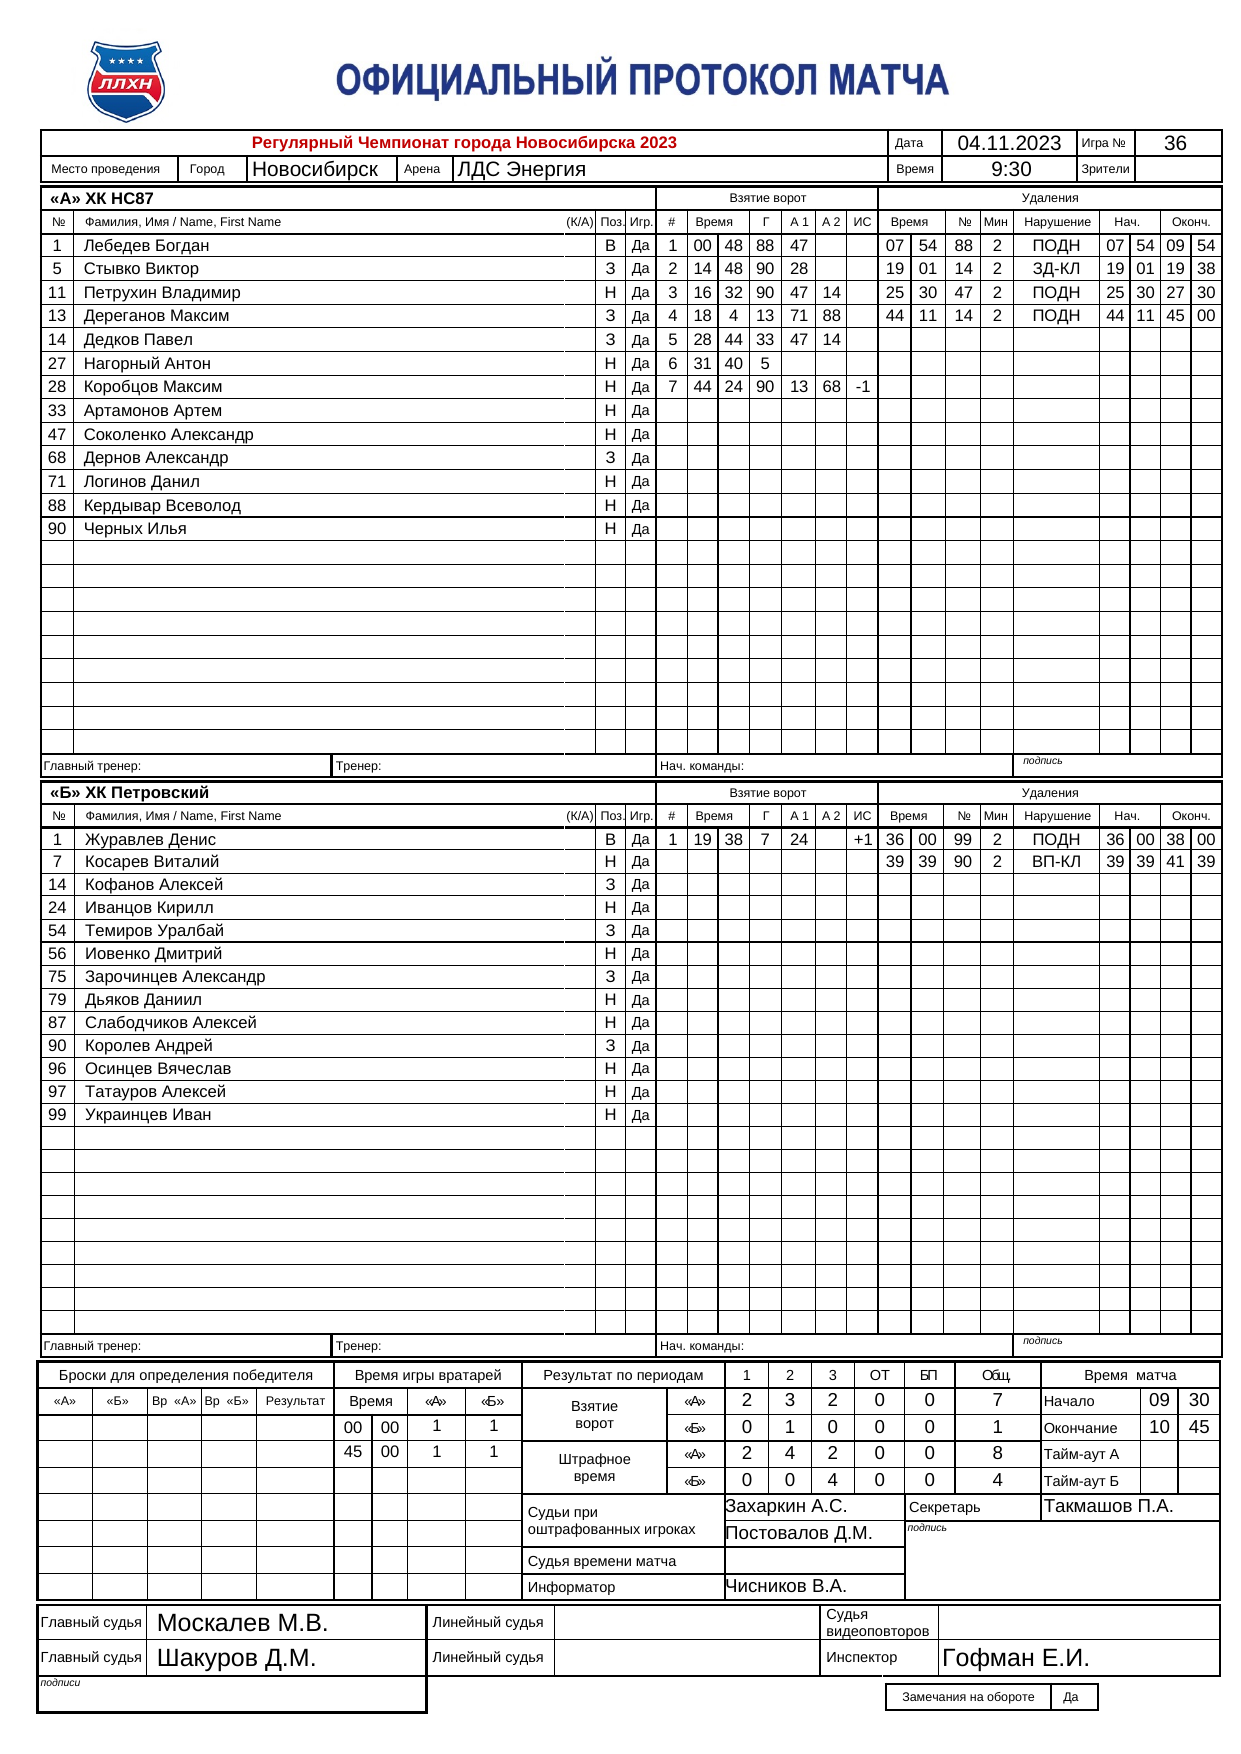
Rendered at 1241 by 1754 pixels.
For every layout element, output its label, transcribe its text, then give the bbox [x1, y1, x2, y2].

table_cell [1131, 1104, 1160, 1126]
table_cell [1014, 565, 1099, 587]
table_cell [373, 1574, 407, 1599]
table_cell [944, 1012, 980, 1033]
table_cell [750, 1196, 781, 1218]
table_cell 47 [782, 235, 815, 256]
table_header БП [905, 1363, 954, 1387]
table_cell Да [626, 850, 655, 872]
table_cell 09 [1161, 235, 1190, 256]
table_cell [202, 1494, 256, 1520]
table_cell [1131, 683, 1160, 706]
table_cell [93, 1416, 147, 1440]
table_header Броски для определения победителя [39, 1363, 333, 1387]
table_cell 33 [750, 328, 781, 351]
table_cell [1192, 636, 1221, 658]
table_cell [565, 1150, 595, 1172]
table_cell [879, 683, 910, 706]
table_cell [688, 1311, 717, 1333]
table_cell [42, 636, 73, 658]
table_header Удаления [879, 783, 1221, 803]
table_cell [750, 1311, 781, 1333]
table_cell [782, 1311, 815, 1333]
table_cell [657, 1035, 687, 1057]
table_cell Н [596, 423, 625, 445]
table_cell [1161, 1196, 1190, 1218]
table_cell [879, 966, 910, 987]
table_cell Нагорный Антон [74, 352, 564, 374]
table_cell [688, 1081, 717, 1103]
table_cell [879, 874, 910, 895]
table_cell [1131, 730, 1160, 753]
table_cell Время [879, 805, 943, 826]
table_cell 54 [912, 235, 945, 256]
table_cell [565, 943, 595, 964]
table_cell 88 [816, 305, 846, 327]
table_cell [782, 1150, 815, 1172]
table_cell [816, 966, 846, 987]
table_cell [257, 1416, 333, 1440]
table_cell [74, 707, 564, 729]
table_cell [750, 1265, 781, 1287]
table_cell 5 [42, 257, 73, 280]
table_cell [626, 1127, 655, 1149]
table_cell [1131, 565, 1160, 587]
table_cell [1161, 659, 1190, 682]
table_cell [847, 612, 877, 634]
table_cell [42, 612, 73, 634]
table_cell [782, 1035, 815, 1057]
table_cell [847, 943, 877, 964]
table_cell Тренер: [333, 755, 655, 776]
table_cell «Б» [668, 1415, 724, 1440]
table_cell [981, 328, 1013, 351]
table_cell [816, 1242, 846, 1264]
table_cell [1100, 470, 1129, 493]
table_header Да [1052, 1685, 1097, 1709]
table_cell Чисников В.А. [726, 1575, 904, 1599]
table_cell [750, 1288, 781, 1310]
table_cell [596, 1173, 625, 1195]
table_cell (К/А) [565, 211, 595, 233]
table_cell [565, 257, 595, 280]
table_cell Н [596, 518, 625, 540]
table_cell [879, 920, 910, 941]
table_cell [1131, 1173, 1160, 1195]
table_cell [912, 920, 943, 941]
table_cell [1014, 588, 1099, 611]
table_cell 71 [42, 470, 73, 493]
table_cell [912, 376, 945, 398]
table_cell [657, 565, 687, 587]
table_cell [93, 1494, 147, 1520]
table_cell 75 [42, 966, 74, 987]
table_cell [1100, 565, 1129, 587]
table_cell [847, 352, 877, 374]
table_cell [565, 281, 595, 303]
table_cell [847, 235, 877, 256]
table_cell [1014, 518, 1099, 540]
table_cell [1100, 612, 1129, 634]
table_cell [42, 1196, 74, 1218]
table_cell № [42, 805, 74, 826]
table_cell 44 [719, 328, 749, 351]
table_cell [1192, 1104, 1221, 1126]
table_cell [1131, 966, 1160, 987]
table_cell [657, 966, 687, 987]
table_cell [944, 1058, 980, 1079]
table_cell 68 [816, 376, 846, 398]
table_cell [719, 1288, 749, 1310]
table_cell [847, 328, 877, 351]
table_cell [719, 1242, 749, 1264]
table_cell 90 [750, 257, 781, 280]
table_cell 1 [42, 235, 73, 256]
table_cell Да [626, 446, 655, 469]
table_cell [981, 612, 1013, 634]
table_cell Главный тренер: [42, 755, 330, 776]
table_cell [847, 874, 877, 895]
table_cell [688, 541, 717, 564]
table_cell ПОДН [1014, 281, 1099, 303]
table_cell [74, 541, 564, 564]
table_cell [202, 1468, 256, 1493]
table_cell Логинов Данил [74, 470, 564, 493]
table_cell [816, 446, 846, 469]
table_cell Место проведения [42, 157, 177, 181]
table_cell [1192, 1012, 1221, 1033]
table_cell [1192, 1242, 1221, 1264]
table_cell [782, 1219, 815, 1241]
table_cell [946, 376, 980, 398]
table_cell [981, 1058, 1013, 1079]
table_cell [879, 707, 910, 729]
table_cell [657, 659, 687, 682]
table_cell [750, 896, 781, 918]
table_cell [1161, 1173, 1190, 1195]
table_cell Новосибирск [248, 157, 396, 181]
table_cell [879, 328, 910, 351]
table_cell 0 [905, 1415, 954, 1440]
table_cell [688, 707, 717, 729]
table_cell [719, 850, 749, 872]
table_cell [946, 399, 980, 422]
table_cell [657, 588, 687, 611]
table_cell [1014, 494, 1099, 516]
table_cell [596, 1311, 625, 1333]
table_cell [782, 850, 815, 872]
table_cell 87 [42, 1012, 74, 1033]
table_cell [565, 1265, 595, 1287]
table_cell Да [626, 896, 655, 918]
table_cell [555, 1606, 819, 1639]
table_cell [74, 683, 564, 706]
table_cell [1161, 1150, 1190, 1172]
table_cell [1100, 1265, 1129, 1287]
table_cell +1 [847, 829, 877, 849]
table_cell [1100, 989, 1129, 1011]
table_cell [750, 659, 781, 682]
table_cell [626, 1242, 655, 1264]
table_cell [981, 518, 1013, 540]
table_cell Н [596, 399, 625, 422]
table_cell [596, 612, 625, 634]
table_cell [782, 636, 815, 658]
table_cell [75, 1242, 564, 1264]
table_cell 14 [946, 305, 980, 327]
table_cell [816, 850, 846, 872]
table_cell [565, 874, 595, 895]
table_cell Дернов Александр [74, 446, 564, 469]
table_cell [719, 874, 749, 895]
table_cell [1192, 1058, 1221, 1079]
table_cell [1014, 1288, 1099, 1310]
table_cell [847, 989, 877, 1011]
table_cell № [946, 211, 980, 233]
table_cell 0 [812, 1415, 854, 1440]
table_cell 0 [855, 1415, 904, 1440]
table_header Удаления [879, 188, 1221, 209]
table_cell [1100, 1104, 1129, 1126]
table_cell 1 [466, 1441, 521, 1467]
table_cell [1131, 328, 1160, 351]
table_cell [847, 1196, 877, 1218]
table_cell [74, 612, 564, 634]
table_cell [1192, 612, 1221, 634]
table_cell [750, 920, 781, 941]
table_cell [1100, 1196, 1129, 1218]
table_cell [93, 1574, 147, 1599]
table_cell [657, 683, 687, 706]
table_cell подписи [39, 1677, 425, 1711]
table_cell [626, 1173, 655, 1195]
table_cell [981, 1311, 1013, 1333]
table_cell 97 [42, 1081, 74, 1103]
table_cell [750, 730, 781, 753]
table_cell Да [626, 518, 655, 540]
table_cell [750, 612, 781, 634]
table_cell 01 [1131, 257, 1160, 280]
table_cell [719, 1058, 749, 1079]
table_cell [946, 612, 980, 634]
table_cell [912, 1012, 943, 1033]
table_cell [912, 1196, 943, 1218]
table_cell [1014, 1242, 1099, 1264]
table_cell [148, 1547, 201, 1573]
table_cell [981, 707, 1013, 729]
table_cell 71 [782, 305, 815, 327]
table_cell [1014, 1012, 1099, 1033]
table_cell [1161, 1288, 1190, 1310]
table_cell [42, 1127, 74, 1149]
table_cell «А» [668, 1389, 724, 1413]
table_cell 1 [408, 1416, 465, 1440]
table_cell [750, 588, 781, 611]
table_cell [879, 659, 910, 682]
table_cell 48 [719, 257, 749, 280]
table_cell [1014, 1127, 1099, 1149]
table_cell [1192, 874, 1221, 895]
table_cell [847, 636, 877, 658]
table_cell 2 [981, 281, 1013, 303]
table_cell [565, 1012, 595, 1033]
table_cell [1161, 707, 1190, 729]
table_cell Н [596, 1104, 625, 1126]
table_cell [981, 636, 1013, 658]
table_cell [750, 1150, 781, 1172]
table_cell [1014, 1311, 1099, 1333]
table_cell [42, 1311, 74, 1333]
table_cell 24 [719, 376, 749, 398]
table_cell [944, 1173, 980, 1195]
table_cell 38 [719, 829, 749, 849]
table_cell [1131, 518, 1160, 540]
table_cell [688, 896, 717, 918]
table_cell 2 [981, 829, 1013, 849]
table_cell [688, 1219, 717, 1241]
table_cell [782, 1265, 815, 1287]
table_cell 1 [769, 1415, 811, 1440]
table_cell [1161, 1127, 1190, 1149]
table_cell [981, 1081, 1013, 1103]
table_cell [816, 1311, 846, 1333]
table_cell ИС [847, 805, 877, 826]
table_cell Время [688, 211, 749, 233]
table_cell 90 [944, 850, 980, 872]
table_cell [565, 1081, 595, 1103]
table_cell [912, 446, 945, 469]
table_cell [1014, 989, 1099, 1011]
table_cell 54 [1192, 235, 1221, 256]
table_cell 28 [688, 328, 717, 351]
table_cell [1161, 920, 1190, 941]
table_cell [816, 943, 846, 964]
table_cell [1014, 1081, 1099, 1103]
table_cell 40 [719, 352, 749, 374]
table_cell [1100, 1035, 1129, 1057]
table_cell 38 [1192, 257, 1221, 280]
table_cell [596, 683, 625, 706]
table_cell [1100, 399, 1129, 422]
table_cell [1100, 1311, 1129, 1333]
table_cell Гофман Е.И. [939, 1640, 1219, 1675]
table_cell 47 [42, 423, 73, 445]
table_cell [565, 518, 595, 540]
table_cell [688, 1035, 717, 1057]
table_cell [816, 1058, 846, 1079]
table_cell «Б» [668, 1468, 724, 1493]
table_cell [1192, 989, 1221, 1011]
table_cell [944, 966, 980, 987]
table_cell Нач. команды: [657, 1335, 1012, 1356]
table_cell [688, 1058, 717, 1079]
table_cell Оконч. [1161, 211, 1221, 233]
table_cell [596, 730, 625, 753]
table_cell Коробцов Максим [74, 376, 564, 398]
table_cell [946, 541, 980, 564]
table_cell [1192, 1150, 1221, 1172]
table_cell 11 [912, 305, 945, 327]
table_cell [879, 636, 910, 658]
table_cell [879, 1219, 910, 1241]
table_cell Королев Андрей [75, 1035, 564, 1057]
table_cell Да [626, 829, 655, 849]
table_cell [1161, 874, 1190, 895]
table_cell [42, 1265, 74, 1287]
table_cell [847, 494, 877, 516]
table_cell З [596, 257, 625, 280]
table_cell [719, 707, 749, 729]
table_cell [1100, 352, 1129, 374]
table_cell 90 [42, 1035, 74, 1057]
table_cell [750, 423, 781, 445]
table_cell 00 [912, 829, 943, 849]
table_cell [981, 1035, 1013, 1057]
table_cell [879, 1265, 910, 1287]
table_cell -1 [847, 376, 877, 398]
table_cell [565, 612, 595, 634]
table_cell [719, 1012, 749, 1033]
table_cell [719, 1196, 749, 1218]
table_cell 54 [1131, 235, 1160, 256]
table_cell [596, 707, 625, 729]
table_cell [750, 1081, 781, 1103]
table_cell [847, 446, 877, 469]
table_cell [719, 1311, 749, 1333]
table_cell 8 [956, 1442, 1040, 1467]
table_cell [944, 989, 980, 1011]
table_cell [466, 1574, 521, 1599]
table_cell [750, 1012, 781, 1033]
table_cell [847, 850, 877, 872]
table_cell Начало [1042, 1389, 1140, 1413]
table_cell [750, 1219, 781, 1241]
table_cell Мин [981, 805, 1013, 826]
table_cell З [596, 1035, 625, 1057]
table_cell [148, 1521, 201, 1546]
table_cell [981, 1242, 1013, 1264]
table_cell [912, 399, 945, 422]
table_cell [879, 423, 910, 445]
table_cell 1 [466, 1416, 521, 1440]
table_cell Косарев Виталий [75, 850, 564, 872]
table_cell [565, 399, 595, 422]
table_cell [1192, 565, 1221, 587]
table_cell [657, 1196, 687, 1218]
table_cell 1 [42, 829, 74, 849]
table_cell [750, 966, 781, 987]
table_cell [719, 1127, 749, 1149]
table_cell Поз. [596, 211, 625, 233]
table_cell [1131, 1150, 1160, 1172]
table_cell [596, 565, 625, 587]
table_cell 39 [879, 850, 910, 872]
table_cell [879, 565, 910, 587]
table_cell [596, 1150, 625, 1172]
table_cell Тайм-аут А [1042, 1441, 1140, 1467]
table_cell Тайм-аут Б [1042, 1468, 1140, 1493]
table_cell [719, 494, 749, 516]
table_cell [816, 1104, 846, 1126]
table_cell [750, 989, 781, 1011]
table_cell 32 [719, 281, 749, 303]
table_cell 30 [1131, 281, 1160, 303]
table_cell Г [750, 211, 781, 233]
table_cell [596, 541, 625, 564]
table_cell 25 [879, 281, 910, 303]
table_cell [719, 1265, 749, 1287]
table_cell [912, 612, 945, 634]
table_cell ПОДН [1014, 829, 1099, 849]
table_cell [1014, 446, 1099, 469]
table_cell [981, 565, 1013, 587]
table_cell [1161, 943, 1190, 964]
table_cell [719, 565, 749, 587]
table_cell Да [626, 352, 655, 374]
table_cell [726, 1548, 904, 1573]
table_cell [816, 352, 846, 374]
table_cell Главный судья [39, 1606, 146, 1639]
table_cell [944, 1127, 980, 1149]
table_cell [847, 920, 877, 941]
table_cell Н [596, 1012, 625, 1033]
table_cell [1161, 446, 1190, 469]
table_cell [1014, 730, 1099, 753]
table_cell Да [626, 281, 655, 303]
table_cell Н [596, 376, 625, 398]
table_cell А 2 [816, 211, 846, 233]
table_cell 0 [855, 1442, 904, 1467]
table_cell [719, 1081, 749, 1103]
table_cell [816, 235, 846, 256]
table_cell [688, 1012, 717, 1033]
table_header Замечания на обороте [887, 1685, 1050, 1709]
table_cell В [596, 829, 625, 849]
table_cell Да [626, 376, 655, 398]
table_cell Да [626, 989, 655, 1011]
table_cell З [596, 328, 625, 351]
table_cell 19 [1161, 257, 1190, 280]
table_cell [816, 1219, 846, 1241]
table_cell 0 [905, 1442, 954, 1467]
table_cell [257, 1547, 333, 1573]
table_cell 41 [1161, 850, 1190, 872]
table_cell [1131, 943, 1160, 964]
table_cell [657, 896, 687, 918]
table_cell Информатор [523, 1575, 724, 1599]
table_cell [946, 352, 980, 374]
table_cell 45 [335, 1441, 371, 1467]
table_cell [946, 446, 980, 469]
table_cell [1131, 1219, 1160, 1241]
table_cell [1161, 612, 1190, 634]
table_cell [944, 896, 980, 918]
table_cell 90 [750, 281, 781, 303]
table_cell [1014, 1104, 1099, 1126]
table_cell [944, 874, 980, 895]
table_cell [1161, 966, 1190, 987]
table_cell [1014, 376, 1099, 398]
table_cell [626, 541, 655, 564]
table_cell [373, 1468, 407, 1493]
table_cell [946, 588, 980, 611]
table_cell Город [179, 157, 246, 181]
table_cell [912, 1288, 943, 1310]
table_cell [981, 896, 1013, 918]
table_cell [847, 1173, 877, 1195]
table_cell [75, 1127, 564, 1149]
table_cell [1014, 659, 1099, 682]
table_cell [688, 588, 717, 611]
table_cell [946, 707, 980, 729]
table_cell [1131, 494, 1160, 516]
table_cell 2 [812, 1389, 854, 1413]
table_cell [565, 850, 595, 872]
table_cell [847, 1265, 877, 1287]
table_cell [688, 966, 717, 987]
table_cell [565, 470, 595, 493]
table_cell ИС [847, 211, 877, 233]
table_cell [719, 730, 749, 753]
table_cell Зрители [1078, 157, 1134, 181]
table_cell [1014, 399, 1099, 422]
table_cell [912, 896, 943, 918]
table_cell [981, 874, 1013, 895]
table_cell [657, 1081, 687, 1103]
table_cell Фамилия, Имя / Name, First Name [75, 805, 565, 826]
table_cell Да [626, 920, 655, 941]
table_cell [1161, 730, 1190, 753]
table_cell [1192, 1265, 1221, 1287]
table_cell [1161, 328, 1190, 351]
table_cell [596, 636, 625, 658]
table_cell [1136, 157, 1221, 181]
table_cell [847, 1311, 877, 1333]
table_cell [719, 446, 749, 469]
table_cell Главный тренер: [42, 1335, 330, 1356]
table_cell [981, 1265, 1013, 1287]
table_cell Постовалов Д.М. [726, 1521, 904, 1546]
table_cell [1100, 588, 1129, 611]
table_header Взятие ворот [657, 783, 877, 803]
table_cell [688, 850, 717, 872]
table_cell 24 [782, 829, 815, 849]
table_cell [1131, 352, 1160, 374]
table_cell Н [596, 1058, 625, 1079]
table_cell [1100, 1150, 1129, 1172]
table_cell [719, 920, 749, 941]
table_cell [1192, 376, 1221, 398]
table_cell [626, 1311, 655, 1333]
table_cell 00 [373, 1441, 407, 1467]
table_cell [981, 470, 1013, 493]
table_cell 14 [42, 874, 74, 895]
table_cell Да [626, 1104, 655, 1126]
table_cell [912, 1127, 943, 1149]
table_cell Арена [398, 157, 452, 181]
table_cell [782, 494, 815, 516]
table_cell [879, 470, 910, 493]
table_cell 14 [816, 281, 846, 303]
table_cell [981, 1127, 1013, 1149]
table_cell Н [596, 896, 625, 918]
table_cell [782, 565, 815, 587]
table_cell 30 [1179, 1389, 1219, 1413]
table_cell [1131, 1012, 1160, 1033]
table_cell подпись [906, 1522, 1219, 1599]
table_cell [912, 989, 943, 1011]
table_cell [1100, 874, 1129, 895]
table_cell [782, 1242, 815, 1264]
table_cell 45 [1161, 305, 1190, 327]
table_cell [565, 588, 595, 611]
table_cell [688, 518, 717, 540]
table_cell [944, 1265, 980, 1287]
table_cell [879, 1150, 910, 1172]
table_cell [1100, 1173, 1129, 1195]
table_cell [42, 1150, 74, 1172]
table_cell [202, 1547, 256, 1573]
table_cell Артамонов Артем [74, 399, 564, 422]
table_cell [75, 1219, 564, 1241]
table_cell З [596, 305, 625, 327]
table_cell [847, 588, 877, 611]
table_cell [596, 1288, 625, 1310]
table_cell [782, 352, 815, 374]
table_cell 39 [1100, 850, 1129, 872]
table_cell [373, 1521, 407, 1546]
table_cell [335, 1521, 371, 1546]
table_cell [879, 1311, 910, 1333]
table_cell [1099, 1682, 1220, 1711]
table_cell [1100, 730, 1129, 753]
table_cell Осинцев Вячеслав [75, 1058, 564, 1079]
table_cell 24 [42, 896, 74, 918]
table_cell 28 [42, 376, 73, 398]
table_cell Взятие ворот [523, 1389, 666, 1440]
table_cell 5 [750, 352, 781, 374]
table_cell [1192, 1219, 1221, 1241]
table_cell [847, 541, 877, 564]
table_cell [626, 683, 655, 706]
table_cell [1161, 565, 1190, 587]
table_cell [202, 1416, 256, 1440]
table_cell [719, 1219, 749, 1241]
table_cell Да [626, 257, 655, 280]
table_cell [42, 565, 73, 587]
table_cell [565, 423, 595, 445]
table_cell 2 [981, 305, 1013, 327]
table_cell [981, 1288, 1013, 1310]
table_cell [912, 494, 945, 516]
table_cell [335, 1574, 371, 1599]
table_cell [782, 399, 815, 422]
table_cell Лебедев Богдан [74, 235, 564, 256]
table_cell 0 [905, 1389, 954, 1413]
table_cell [565, 989, 595, 1011]
table_cell [719, 423, 749, 445]
table_cell Вр «Б» [202, 1389, 256, 1413]
table_cell [1014, 470, 1099, 493]
table_cell [565, 541, 595, 564]
table_cell [93, 1468, 147, 1493]
table_cell 2 [981, 850, 1013, 872]
table_cell Иовенко Дмитрий [75, 943, 564, 964]
table_cell [565, 565, 595, 587]
table_cell [816, 636, 846, 658]
table_cell [879, 1173, 910, 1195]
table_cell [879, 1127, 910, 1149]
table_cell [912, 1219, 943, 1241]
table_cell [847, 305, 877, 327]
table_cell [879, 1035, 910, 1057]
table_cell [657, 920, 687, 941]
table_cell [750, 707, 781, 729]
table_cell [42, 588, 73, 611]
table_cell [944, 1311, 980, 1333]
table_cell 36 [1100, 829, 1129, 849]
table_cell 19 [879, 257, 910, 280]
table_cell [782, 1288, 815, 1310]
table_cell «Б » [466, 1389, 521, 1413]
table_cell [1014, 683, 1099, 706]
table_cell [981, 494, 1013, 516]
table_cell Судья видеоповторов [821, 1606, 938, 1639]
table_cell Соколенко Александр [74, 423, 564, 445]
table_cell Оконч. [1161, 805, 1221, 826]
table_cell 56 [42, 943, 74, 964]
table_cell [1161, 470, 1190, 493]
table_cell [981, 683, 1013, 706]
table_cell 25 [1100, 281, 1129, 303]
table_cell [466, 1521, 521, 1546]
table_cell 00 [1192, 305, 1221, 327]
table_cell [202, 1521, 256, 1546]
table_cell Нач. [1100, 805, 1160, 826]
table_cell Петрухин Владимир [74, 281, 564, 303]
table_cell [719, 1035, 749, 1057]
table_cell [946, 730, 980, 753]
table_cell [657, 707, 687, 729]
table_cell Кофанов Алексей [75, 874, 564, 895]
table_cell [42, 1219, 74, 1241]
table_cell Да [626, 423, 655, 445]
table_cell [879, 494, 910, 516]
table_cell 14 [42, 328, 73, 351]
table_cell № [42, 211, 73, 233]
table_cell [816, 1035, 846, 1057]
table_cell [750, 399, 781, 422]
table_cell [879, 399, 910, 422]
table_cell [1131, 1058, 1160, 1079]
table_cell [912, 874, 943, 895]
table_cell [626, 730, 655, 753]
table_cell 0 [905, 1468, 954, 1493]
table_cell [912, 423, 945, 445]
table_cell [688, 423, 717, 445]
table_cell [688, 943, 717, 964]
table_cell [847, 707, 877, 729]
table_cell 07 [879, 235, 910, 256]
table_cell 2 [726, 1442, 768, 1467]
table_cell [981, 943, 1013, 964]
table_cell 47 [782, 281, 815, 303]
table_cell [657, 1242, 687, 1264]
table_cell [981, 423, 1013, 445]
table_cell 90 [42, 518, 73, 540]
table_cell [879, 943, 910, 964]
table_cell [657, 943, 687, 964]
table_cell Татауров Алексей [75, 1081, 564, 1103]
table_cell 00 [1131, 829, 1160, 849]
table_cell А 1 [782, 211, 815, 233]
table_cell [782, 541, 815, 564]
table_cell подпись [1014, 1335, 1221, 1356]
table_cell [981, 446, 1013, 469]
table_cell [688, 1265, 717, 1287]
table_cell [1131, 446, 1160, 469]
table_cell [1014, 352, 1099, 374]
table_cell [946, 636, 980, 658]
table_cell [626, 1219, 655, 1241]
table_cell [657, 1104, 687, 1126]
table_cell [1014, 612, 1099, 634]
table_cell [1161, 1035, 1190, 1057]
table_cell Г [750, 805, 781, 826]
table_cell [1131, 541, 1160, 564]
table_cell «Б» [93, 1389, 147, 1413]
table_cell [1100, 446, 1129, 469]
table_cell 7 [42, 850, 74, 872]
table_cell Время [889, 157, 941, 181]
table_cell [782, 423, 815, 445]
table_cell [1161, 1311, 1190, 1333]
table_cell [719, 470, 749, 493]
table_cell [1014, 1150, 1099, 1172]
table_cell [750, 683, 781, 706]
table_cell [912, 470, 945, 493]
table_cell [944, 943, 980, 964]
table_cell [1100, 1242, 1129, 1264]
table_cell Н [596, 850, 625, 872]
table_cell [42, 730, 73, 753]
table_cell [1131, 612, 1160, 634]
table_cell [719, 399, 749, 422]
table_cell [944, 1081, 980, 1103]
table_cell [657, 1311, 687, 1333]
table_cell [981, 1196, 1013, 1218]
table_cell [1014, 707, 1099, 729]
table_cell [879, 588, 910, 611]
table_cell [981, 1219, 1013, 1241]
table_cell [1014, 896, 1099, 918]
table_cell [750, 874, 781, 895]
table_cell [939, 1606, 1219, 1639]
table_cell [847, 1035, 877, 1057]
table_cell [688, 1173, 717, 1195]
table_cell [946, 470, 980, 493]
table_cell [657, 1058, 687, 1079]
table_cell [1131, 874, 1160, 895]
table_cell 0 [855, 1389, 904, 1413]
table_cell [257, 1468, 333, 1493]
table_cell [782, 588, 815, 611]
table_cell подпись [1014, 755, 1221, 776]
table_cell [657, 541, 687, 564]
table_header Взятие ворот [657, 188, 877, 209]
table_cell [408, 1574, 465, 1599]
table_cell В [596, 235, 625, 256]
table_cell [879, 446, 910, 469]
table_cell № [944, 805, 980, 826]
table_cell [879, 541, 910, 564]
table_cell [981, 1104, 1013, 1126]
table_cell [596, 1265, 625, 1287]
table_cell [1161, 1081, 1190, 1103]
table_cell Захаркин А.С. [726, 1495, 904, 1520]
table_cell [75, 1311, 564, 1333]
table_cell [1192, 1081, 1221, 1103]
table_cell Время [688, 805, 749, 826]
table_cell [688, 730, 717, 753]
table_cell [816, 1265, 846, 1287]
table_cell 4 [956, 1468, 1040, 1493]
table_cell [626, 659, 655, 682]
table_cell [981, 376, 1013, 398]
table_cell [657, 874, 687, 895]
table_cell [688, 494, 717, 516]
table_cell [912, 659, 945, 682]
table_cell [750, 1173, 781, 1195]
table_cell Н [596, 352, 625, 374]
table_cell [626, 707, 655, 729]
table_cell [816, 399, 846, 422]
table_cell [847, 1104, 877, 1126]
table_cell [565, 659, 595, 682]
table_cell [1131, 1035, 1160, 1057]
table_cell Инспектор [821, 1640, 938, 1675]
table_cell [1192, 352, 1221, 374]
table_cell [148, 1441, 201, 1467]
table_cell [816, 1150, 846, 1172]
table_cell [816, 1081, 846, 1103]
table_cell [688, 446, 717, 469]
table_cell 0 [855, 1468, 904, 1493]
table_cell [782, 1081, 815, 1103]
table_cell 96 [42, 1058, 74, 1079]
table_cell Нач. команды: [657, 755, 1012, 776]
table_cell [42, 1173, 74, 1195]
table_cell А 2 [816, 805, 846, 826]
table_cell (К/А) [565, 805, 595, 826]
table_cell [782, 966, 815, 987]
table_cell [750, 494, 781, 516]
table_cell 11 [1131, 305, 1160, 327]
table_cell 27 [42, 352, 73, 374]
table_cell [688, 612, 717, 634]
table_cell [688, 659, 717, 682]
table_cell 19 [688, 829, 717, 849]
table_cell Окончание [1042, 1415, 1140, 1440]
table_cell [657, 399, 687, 422]
table_cell Результат [257, 1389, 333, 1413]
table_cell [782, 874, 815, 895]
table_cell [782, 1127, 815, 1149]
table_cell [912, 943, 943, 964]
table_cell 99 [944, 829, 980, 849]
table_cell 39 [1131, 850, 1160, 872]
table_cell [750, 541, 781, 564]
table_cell [719, 966, 749, 987]
table_cell Черных Илья [74, 518, 564, 540]
table_cell [74, 636, 564, 658]
table_cell 90 [750, 376, 781, 398]
table_cell 79 [42, 989, 74, 1011]
table_cell [879, 518, 910, 540]
table_cell [42, 659, 73, 682]
table_cell [719, 989, 749, 1011]
table_cell [750, 850, 781, 872]
table_cell 4 [812, 1468, 854, 1493]
table_cell [565, 352, 595, 374]
table_cell [657, 1173, 687, 1195]
table_cell [1131, 588, 1160, 611]
table_cell [257, 1521, 333, 1546]
table_cell [719, 541, 749, 564]
table_cell 3 [657, 281, 687, 303]
table_cell [782, 730, 815, 753]
table_cell 9:30 [943, 157, 1076, 181]
table_cell [688, 1242, 717, 1264]
table_cell [981, 399, 1013, 422]
table_cell [565, 494, 595, 516]
table_cell [428, 1677, 882, 1711]
table_cell [879, 352, 910, 374]
table_cell [750, 1242, 781, 1264]
table_cell [1161, 1104, 1190, 1126]
table_cell [657, 850, 687, 872]
table_cell [1100, 1058, 1129, 1079]
table_cell [816, 470, 846, 493]
table_cell [565, 730, 595, 753]
table_cell [335, 1494, 371, 1520]
table_cell 3 [769, 1389, 811, 1413]
table_cell Главный судья [39, 1640, 146, 1675]
table_cell [1131, 920, 1160, 941]
table_cell 48 [719, 235, 749, 256]
table_cell Да [626, 235, 655, 256]
table_cell [39, 1547, 92, 1573]
table_cell [750, 1058, 781, 1079]
table_cell [1192, 707, 1221, 729]
table_cell [1192, 943, 1221, 964]
table_cell [1100, 683, 1129, 706]
table_cell [912, 1058, 943, 1079]
table_cell Да [626, 494, 655, 516]
table_cell [74, 565, 564, 587]
table_cell [1192, 399, 1221, 422]
table_cell [1100, 966, 1129, 987]
table_cell [944, 1035, 980, 1057]
table_cell [912, 1242, 943, 1264]
table_cell [879, 989, 910, 1011]
table_cell [565, 707, 595, 729]
table_cell «А» [39, 1389, 92, 1413]
table_cell [565, 1196, 595, 1218]
table_cell [626, 1288, 655, 1310]
table_cell [93, 1441, 147, 1467]
table_cell [1192, 1196, 1221, 1218]
table_cell [1192, 588, 1221, 611]
table_cell [944, 1196, 980, 1218]
table_cell [1131, 1196, 1160, 1218]
table_cell [750, 446, 781, 469]
table_cell [1014, 1219, 1099, 1241]
table_cell [782, 989, 815, 1011]
table_header Результат по периодам [523, 1363, 724, 1387]
table_cell [719, 659, 749, 682]
table_cell [39, 1416, 92, 1440]
table_cell Н [596, 1081, 625, 1103]
table_cell [912, 1173, 943, 1195]
table_cell [1100, 943, 1129, 964]
table_cell [719, 943, 749, 964]
table_cell [1100, 494, 1129, 516]
table_cell [1161, 1242, 1190, 1264]
table_cell [1192, 446, 1221, 469]
table_cell [719, 518, 749, 540]
table_cell [879, 1196, 910, 1218]
table_cell [750, 565, 781, 587]
table_cell [1161, 399, 1190, 422]
table_cell [782, 1104, 815, 1126]
table_cell [944, 1288, 980, 1310]
table_cell [1100, 1219, 1129, 1241]
table_cell Да [626, 1012, 655, 1033]
picture [5, 28, 1179, 129]
table_cell [912, 707, 945, 729]
table_cell [847, 1219, 877, 1241]
table_cell [1100, 707, 1129, 729]
table_cell [1014, 920, 1099, 941]
table_cell [1161, 1012, 1190, 1033]
table_cell [75, 1265, 564, 1287]
table_cell [1161, 989, 1190, 1011]
table_cell [1192, 423, 1221, 445]
table_header ОТ [855, 1363, 904, 1387]
table_cell [626, 1265, 655, 1287]
table_cell Время [879, 211, 945, 233]
table_cell [1192, 470, 1221, 493]
table_cell «А» [408, 1389, 465, 1413]
table_cell Иванцов Кирилл [75, 896, 564, 918]
table_cell [1161, 423, 1190, 445]
table_cell [847, 730, 877, 753]
table_cell [816, 565, 846, 587]
table_cell [782, 1012, 815, 1033]
table_cell [816, 829, 846, 849]
table_cell [688, 636, 717, 658]
table_cell [879, 612, 910, 634]
table_cell [1100, 423, 1129, 445]
table_cell 16 [688, 281, 717, 303]
table_cell 27 [1161, 281, 1190, 303]
table_cell [1131, 636, 1160, 658]
table_cell [883, 1677, 1220, 1681]
table_cell [1141, 1441, 1177, 1467]
table_cell Да [626, 874, 655, 895]
table_cell 36 [879, 829, 910, 849]
table_cell [847, 896, 877, 918]
table_cell [816, 707, 846, 729]
table_cell Кердывар Всеволод [74, 494, 564, 516]
table_cell 88 [946, 235, 980, 256]
table_cell [719, 612, 749, 634]
table_header 3 [812, 1363, 854, 1387]
table_cell Да [626, 305, 655, 327]
table_cell ПОДН [1014, 305, 1099, 327]
table_cell Игр. [626, 805, 655, 826]
table_cell 14 [946, 257, 980, 280]
table_cell [565, 829, 595, 849]
table_cell [981, 659, 1013, 682]
table_cell [408, 1521, 465, 1546]
table_cell 44 [1100, 305, 1129, 327]
table_cell Да [626, 399, 655, 422]
table_cell [626, 588, 655, 611]
table_cell [1179, 1441, 1219, 1467]
table_cell [1014, 943, 1099, 964]
table_cell [1161, 494, 1190, 516]
table_cell 54 [42, 920, 74, 941]
table_cell [657, 1288, 687, 1310]
table_cell [1100, 896, 1129, 918]
table_cell 6 [657, 352, 687, 374]
table_cell [847, 1081, 877, 1103]
table_cell [657, 612, 687, 634]
table_cell 00 [1192, 829, 1221, 849]
table_cell [981, 352, 1013, 374]
table_cell [750, 1104, 781, 1126]
table_cell Линейный судья [428, 1640, 554, 1675]
table_cell [1100, 659, 1129, 682]
table_cell [981, 588, 1013, 611]
table_cell [879, 1104, 910, 1126]
table_cell [565, 376, 595, 398]
table_cell [750, 1127, 781, 1149]
table_cell [1131, 1242, 1160, 1264]
table_cell [719, 636, 749, 658]
table_cell [466, 1468, 521, 1493]
table_cell [1192, 1035, 1221, 1057]
table_cell [1131, 707, 1160, 729]
table_cell [1192, 518, 1221, 540]
table_cell [1179, 1468, 1219, 1493]
table_cell [816, 541, 846, 564]
table_cell [847, 966, 877, 987]
table_cell [596, 1242, 625, 1264]
table_cell [565, 1104, 595, 1126]
table_cell Нарушение [1014, 211, 1099, 233]
table_cell [1100, 1288, 1129, 1310]
table_cell [596, 1196, 625, 1218]
table_cell [946, 423, 980, 445]
table_cell [373, 1547, 407, 1573]
table_cell [596, 1127, 625, 1149]
table_cell 1 [657, 829, 687, 849]
table_cell [565, 328, 595, 351]
table_cell 00 [335, 1416, 371, 1440]
table_cell 45 [1179, 1415, 1219, 1440]
table_cell [202, 1574, 256, 1599]
table_cell [782, 943, 815, 964]
table_cell 1 [408, 1441, 465, 1467]
table_header Время игры вратарей [335, 1363, 521, 1387]
table_cell [42, 1242, 74, 1264]
table_cell [657, 730, 687, 753]
table_cell [981, 966, 1013, 987]
table_cell [202, 1441, 256, 1467]
table_cell Зарочинцев Александр [75, 966, 564, 987]
table_cell [42, 707, 73, 729]
table_cell [816, 730, 846, 753]
table_cell Темиров Уралбай [75, 920, 564, 941]
table_cell [816, 1288, 846, 1310]
table_cell [1131, 659, 1160, 682]
table_cell [565, 1242, 595, 1264]
table_header «А» ХК HC87 [42, 188, 655, 209]
table_cell [688, 565, 717, 587]
table_cell [816, 518, 846, 540]
table_cell # [657, 805, 687, 826]
table_cell ВП-КЛ [1014, 850, 1099, 872]
table_cell 7 [956, 1389, 1040, 1413]
table_cell [1161, 1058, 1190, 1079]
table_cell [39, 1494, 92, 1520]
table_cell [750, 470, 781, 493]
table_cell [39, 1468, 92, 1493]
table_cell [946, 518, 980, 540]
table_cell «А» [668, 1442, 724, 1467]
table_cell Украинцев Иван [75, 1104, 564, 1126]
table_cell [565, 1173, 595, 1195]
table_cell Да [626, 966, 655, 987]
table_cell [1192, 1127, 1221, 1149]
table_cell [912, 1104, 943, 1126]
table_cell 2 [812, 1442, 854, 1467]
table_cell 0 [769, 1468, 811, 1493]
table_cell [565, 920, 595, 941]
table_cell [257, 1441, 333, 1467]
table_cell [39, 1441, 92, 1467]
table_cell [816, 423, 846, 445]
table_cell 88 [750, 235, 781, 256]
table_cell [782, 612, 815, 634]
table_cell Вр «А» [148, 1389, 201, 1413]
table_cell [912, 1265, 943, 1287]
table_cell З [596, 966, 625, 987]
table_cell [816, 659, 846, 682]
table_cell 13 [750, 305, 781, 327]
table_cell [335, 1468, 371, 1493]
table_cell [944, 1219, 980, 1241]
table_cell [565, 1311, 595, 1333]
table_cell [782, 920, 815, 941]
table_cell Да [626, 1081, 655, 1103]
table_cell [782, 518, 815, 540]
table_cell [944, 920, 980, 941]
table_cell [750, 1035, 781, 1057]
table_cell [782, 470, 815, 493]
table_cell [1014, 1173, 1099, 1195]
table_cell [1100, 636, 1129, 658]
table_cell [555, 1640, 819, 1675]
table_cell [1100, 920, 1129, 941]
table_cell [565, 636, 595, 658]
table_cell [657, 494, 687, 516]
table_cell [75, 1173, 564, 1195]
table_cell [408, 1547, 465, 1573]
table_cell [816, 989, 846, 1011]
table_cell [1141, 1468, 1177, 1493]
table_cell [946, 328, 980, 351]
table_cell 0 [726, 1415, 768, 1440]
table_cell [879, 376, 910, 398]
table_cell [719, 683, 749, 706]
table_cell [981, 989, 1013, 1011]
table_cell 31 [688, 352, 717, 374]
table_cell [1161, 683, 1190, 706]
table_cell [1161, 352, 1190, 374]
table_cell [1014, 636, 1099, 658]
table_cell [688, 683, 717, 706]
table_cell [847, 1150, 877, 1172]
table_cell [816, 257, 846, 280]
table_cell [39, 1574, 92, 1599]
table_cell Штрафное время [523, 1442, 666, 1493]
table_cell [657, 1012, 687, 1033]
table_cell 09 [1141, 1389, 1177, 1413]
table_cell [879, 1058, 910, 1079]
table_cell [1192, 541, 1221, 564]
table_cell [912, 683, 945, 706]
table_cell [782, 1058, 815, 1079]
table_cell [912, 1035, 943, 1057]
table_header Регулярный Чемпионат города Новосибирска 2023 [42, 131, 887, 155]
table_cell [879, 730, 910, 753]
table_cell [565, 1288, 595, 1310]
table_cell Да [626, 328, 655, 351]
table_cell [42, 683, 73, 706]
table_cell Дедков Павел [74, 328, 564, 351]
table_cell [1100, 518, 1129, 540]
table_cell [657, 518, 687, 540]
table_header 04.11.2023 [943, 131, 1076, 155]
table_cell Н [596, 470, 625, 493]
table_cell [565, 683, 595, 706]
table_cell 38 [1161, 829, 1190, 849]
table_cell [565, 446, 595, 469]
table_cell 14 [816, 328, 846, 351]
table_cell Дереганов Максим [74, 305, 564, 327]
table_cell [688, 1104, 717, 1126]
table_cell [657, 470, 687, 493]
table_cell [944, 1104, 980, 1126]
table_cell [626, 636, 655, 658]
table_cell [688, 989, 717, 1011]
table_cell [1014, 541, 1099, 564]
table_cell [688, 1150, 717, 1172]
table_cell 5 [657, 328, 687, 351]
table_cell [847, 1012, 877, 1033]
table_cell Нарушение [1014, 805, 1099, 826]
table_header Общ. [956, 1363, 1040, 1387]
table_cell [596, 588, 625, 611]
table_cell З [596, 446, 625, 469]
table_cell 1 [956, 1415, 1040, 1440]
table_cell [912, 1311, 943, 1333]
table_cell Линейный судья [428, 1606, 554, 1639]
table_cell 39 [1192, 850, 1221, 872]
table_cell [1014, 1058, 1099, 1079]
table_cell [946, 565, 980, 587]
table_header Время матча [1042, 1363, 1219, 1387]
table_cell [1100, 376, 1129, 398]
table_cell [912, 565, 945, 587]
table_cell [688, 470, 717, 493]
table_header 1 [726, 1363, 768, 1387]
table_cell [75, 1196, 564, 1218]
table_cell 2 [657, 257, 687, 280]
table_cell [1161, 1219, 1190, 1241]
table_cell [1100, 1081, 1129, 1103]
table_cell # [657, 211, 687, 233]
table_cell 0 [726, 1468, 768, 1493]
table_cell [1161, 588, 1190, 611]
table_cell [944, 1242, 980, 1264]
table_cell [816, 920, 846, 941]
table_cell Да [626, 1058, 655, 1079]
table_cell Дьяков Даниил [75, 989, 564, 1011]
table_cell [75, 1288, 564, 1310]
table_cell [1014, 1265, 1099, 1287]
table_cell [1014, 328, 1099, 351]
table_cell [1131, 1311, 1160, 1333]
table_cell [74, 730, 564, 753]
table_cell [782, 659, 815, 682]
table_cell [719, 1150, 749, 1172]
table_cell 99 [42, 1104, 74, 1126]
table_cell 13 [782, 376, 815, 398]
table_cell [912, 1150, 943, 1172]
table_cell [816, 1196, 846, 1218]
table_cell [1131, 1288, 1160, 1310]
table_cell [912, 1081, 943, 1103]
table_cell 11 [42, 281, 73, 303]
table_cell [42, 541, 73, 564]
table_cell [782, 683, 815, 706]
table_cell [912, 328, 945, 351]
table_cell [596, 659, 625, 682]
table_cell [981, 920, 1013, 941]
table_cell [816, 874, 846, 895]
table_cell [466, 1547, 521, 1573]
table_cell [1131, 896, 1160, 918]
table_cell [626, 565, 655, 587]
table_header 2 [769, 1363, 811, 1387]
table_cell [565, 896, 595, 918]
table_cell [1192, 494, 1221, 516]
table_cell [719, 1173, 749, 1195]
table_cell [565, 1058, 595, 1079]
table_cell Н [596, 494, 625, 516]
table_cell [782, 707, 815, 729]
table_cell [1100, 328, 1129, 351]
table_cell [688, 920, 717, 941]
table_cell [74, 659, 564, 682]
table_cell [335, 1547, 371, 1573]
table_cell [1161, 376, 1190, 398]
table_cell [466, 1494, 521, 1520]
table_cell [657, 1219, 687, 1241]
table_cell [148, 1574, 201, 1599]
table_cell 28 [782, 257, 815, 280]
table_cell [847, 518, 877, 540]
table_cell Да [626, 943, 655, 964]
table_cell 4 [657, 305, 687, 327]
table_cell 19 [1100, 257, 1129, 280]
table_cell Да [626, 470, 655, 493]
table_cell [847, 257, 877, 280]
table_cell [1192, 1288, 1221, 1310]
table_cell [1014, 1196, 1099, 1218]
table_cell [847, 565, 877, 587]
table_cell [1192, 896, 1221, 918]
table_cell Н [596, 943, 625, 964]
table_cell 30 [912, 281, 945, 303]
table_cell [816, 683, 846, 706]
table_cell [750, 636, 781, 658]
table_cell [847, 683, 877, 706]
table_cell 44 [688, 376, 717, 398]
table_cell [39, 1521, 92, 1546]
table_cell [1161, 518, 1190, 540]
table_cell [1100, 541, 1129, 564]
table_cell [847, 281, 877, 303]
table_cell [1131, 1127, 1160, 1149]
table_cell 33 [42, 399, 73, 422]
table_cell [1014, 423, 1099, 445]
table_cell 01 [912, 257, 945, 280]
table_header 36 [1136, 131, 1221, 155]
table_cell [912, 636, 945, 658]
table_cell [657, 636, 687, 658]
table_cell 2 [981, 257, 1013, 280]
table_cell [657, 1150, 687, 1172]
table_cell [257, 1574, 333, 1599]
table_cell [1192, 920, 1221, 941]
table_cell [816, 1173, 846, 1195]
table_cell [782, 896, 815, 918]
table_cell [816, 612, 846, 634]
table_cell [879, 1242, 910, 1264]
table_cell [148, 1416, 201, 1440]
table_cell 00 [688, 235, 717, 256]
table_cell [981, 1150, 1013, 1172]
table_cell [719, 1104, 749, 1126]
table_cell [912, 518, 945, 540]
table_cell 68 [42, 446, 73, 469]
table_cell [1131, 399, 1160, 422]
table_cell Н [596, 281, 625, 303]
table_header Игра № [1078, 131, 1134, 155]
table_cell Да [626, 1035, 655, 1057]
table_cell [148, 1468, 201, 1493]
table_cell [1192, 328, 1221, 351]
table_cell [1100, 1127, 1129, 1149]
table_cell Поз. [596, 805, 625, 826]
table_cell [626, 1150, 655, 1172]
table_cell [847, 1288, 877, 1310]
table_cell 07 [1100, 235, 1129, 256]
table_cell [257, 1494, 333, 1520]
table_cell [688, 1127, 717, 1149]
table_cell Фамилия, Имя / Name, First Name [74, 211, 565, 233]
table_cell [782, 446, 815, 469]
table_cell [565, 1127, 595, 1149]
table_cell [42, 1288, 74, 1310]
table_cell ЗД-КЛ [1014, 257, 1099, 280]
table_cell Время [335, 1389, 407, 1413]
table_cell [626, 1196, 655, 1218]
table_cell [565, 235, 595, 256]
table_cell [782, 1196, 815, 1218]
table_cell [1014, 966, 1099, 987]
table_cell [657, 1265, 687, 1287]
table_cell [879, 1012, 910, 1033]
table_cell [782, 1173, 815, 1195]
table_cell 10 [1141, 1415, 1177, 1440]
table_cell [1131, 989, 1160, 1011]
table_cell [719, 896, 749, 918]
table_cell [847, 470, 877, 493]
table_cell [912, 730, 945, 753]
table_cell 30 [1192, 281, 1221, 303]
table_cell Шакуров Д.М. [147, 1640, 425, 1675]
table_cell [750, 518, 781, 540]
table_cell 2 [726, 1389, 768, 1413]
table_cell 1 [657, 235, 687, 256]
table_cell [981, 730, 1013, 753]
table_cell [847, 659, 877, 682]
table_cell [847, 423, 877, 445]
table_cell [1192, 659, 1221, 682]
table_cell 47 [946, 281, 980, 303]
table_cell [912, 541, 945, 564]
table_cell [688, 1288, 717, 1310]
table_cell [565, 1219, 595, 1241]
table_cell [1131, 470, 1160, 493]
table_cell Такмашов П.А. [1042, 1495, 1219, 1520]
table_cell Судья времени матча [523, 1548, 724, 1573]
table_cell Судьи при оштрафованных игроках [523, 1495, 724, 1546]
table_cell [1192, 730, 1221, 753]
table_cell [596, 1219, 625, 1241]
table_cell [946, 659, 980, 682]
table_cell [565, 1035, 595, 1057]
table_cell ЛДС Энергия [454, 157, 887, 181]
table_cell [626, 612, 655, 634]
table_cell 00 [373, 1416, 407, 1440]
table_cell 7 [657, 376, 687, 398]
table_cell [1014, 874, 1099, 895]
table_cell Мин [981, 211, 1013, 233]
table_cell [1161, 1265, 1190, 1287]
table_cell [719, 588, 749, 611]
table_cell З [596, 920, 625, 941]
table_cell [912, 352, 945, 374]
table_cell [1192, 1311, 1221, 1333]
table_cell З [596, 874, 625, 895]
table_cell [847, 1127, 877, 1149]
table_header Дата [889, 131, 941, 155]
table_cell [946, 683, 980, 706]
table_cell [1161, 896, 1190, 918]
table_cell [657, 446, 687, 469]
table_cell [657, 989, 687, 1011]
table_cell [981, 1012, 1013, 1033]
table_cell [565, 966, 595, 987]
table_cell 14 [688, 257, 717, 280]
table_cell [944, 1150, 980, 1172]
table_cell [981, 1173, 1013, 1195]
table_cell [148, 1494, 201, 1520]
table_cell [816, 896, 846, 918]
table_cell [75, 1150, 564, 1172]
table_cell [912, 966, 943, 987]
table_cell Игр. [626, 211, 655, 233]
table_cell [1192, 683, 1221, 706]
table_cell [688, 399, 717, 422]
table_cell А 1 [782, 805, 815, 826]
table_cell [408, 1494, 465, 1520]
table_cell Тренер: [333, 1335, 655, 1356]
table_cell [879, 1081, 910, 1103]
table_cell 7 [750, 829, 781, 849]
table_cell [879, 896, 910, 918]
table_cell 4 [719, 305, 749, 327]
table_cell [816, 494, 846, 516]
table_cell [688, 1196, 717, 1218]
table_cell 44 [879, 305, 910, 327]
table_cell 4 [769, 1442, 811, 1467]
table_cell ПОДН [1014, 235, 1099, 256]
table_cell 39 [912, 850, 943, 872]
table_cell [657, 423, 687, 445]
table_cell [1192, 1173, 1221, 1195]
table_cell 47 [782, 328, 815, 351]
table_cell [565, 305, 595, 327]
table_cell [74, 588, 564, 611]
table_cell [1100, 1012, 1129, 1033]
table_cell [688, 874, 717, 895]
table_cell [879, 1288, 910, 1310]
table_cell [946, 494, 980, 516]
table_cell [847, 1058, 877, 1079]
table_cell [1161, 541, 1190, 564]
table_cell [816, 1012, 846, 1033]
table_cell 18 [688, 305, 717, 327]
table_cell Н [596, 989, 625, 1011]
table_cell Стывко Виктор [74, 257, 564, 280]
table_header «Б» ХК Петровский [42, 783, 655, 803]
table_cell [1131, 423, 1160, 445]
table_cell [750, 943, 781, 964]
table_cell 13 [42, 305, 73, 327]
table_cell [93, 1547, 147, 1573]
table_cell [93, 1521, 147, 1546]
table_cell Нач. [1100, 211, 1160, 233]
table_cell [847, 399, 877, 422]
table_cell [912, 588, 945, 611]
table_cell [657, 1127, 687, 1149]
table_cell [1131, 1081, 1160, 1103]
table_cell [816, 1127, 846, 1149]
table_cell [1161, 636, 1190, 658]
table_cell [373, 1494, 407, 1520]
table_cell Слабодчиков Алексей [75, 1012, 564, 1033]
table_cell [1131, 376, 1160, 398]
table_cell 2 [981, 235, 1013, 256]
table_cell 88 [42, 494, 73, 516]
table_cell [408, 1468, 465, 1493]
table_cell [816, 588, 846, 611]
table_cell Журавлев Денис [75, 829, 564, 849]
table_cell [1014, 1035, 1099, 1057]
table_cell Москалев М.В. [147, 1606, 425, 1639]
table_cell Секретарь [906, 1495, 1040, 1520]
table_cell [1131, 1265, 1160, 1287]
table_cell [1192, 966, 1221, 987]
table_cell [847, 1242, 877, 1264]
table_cell [981, 541, 1013, 564]
